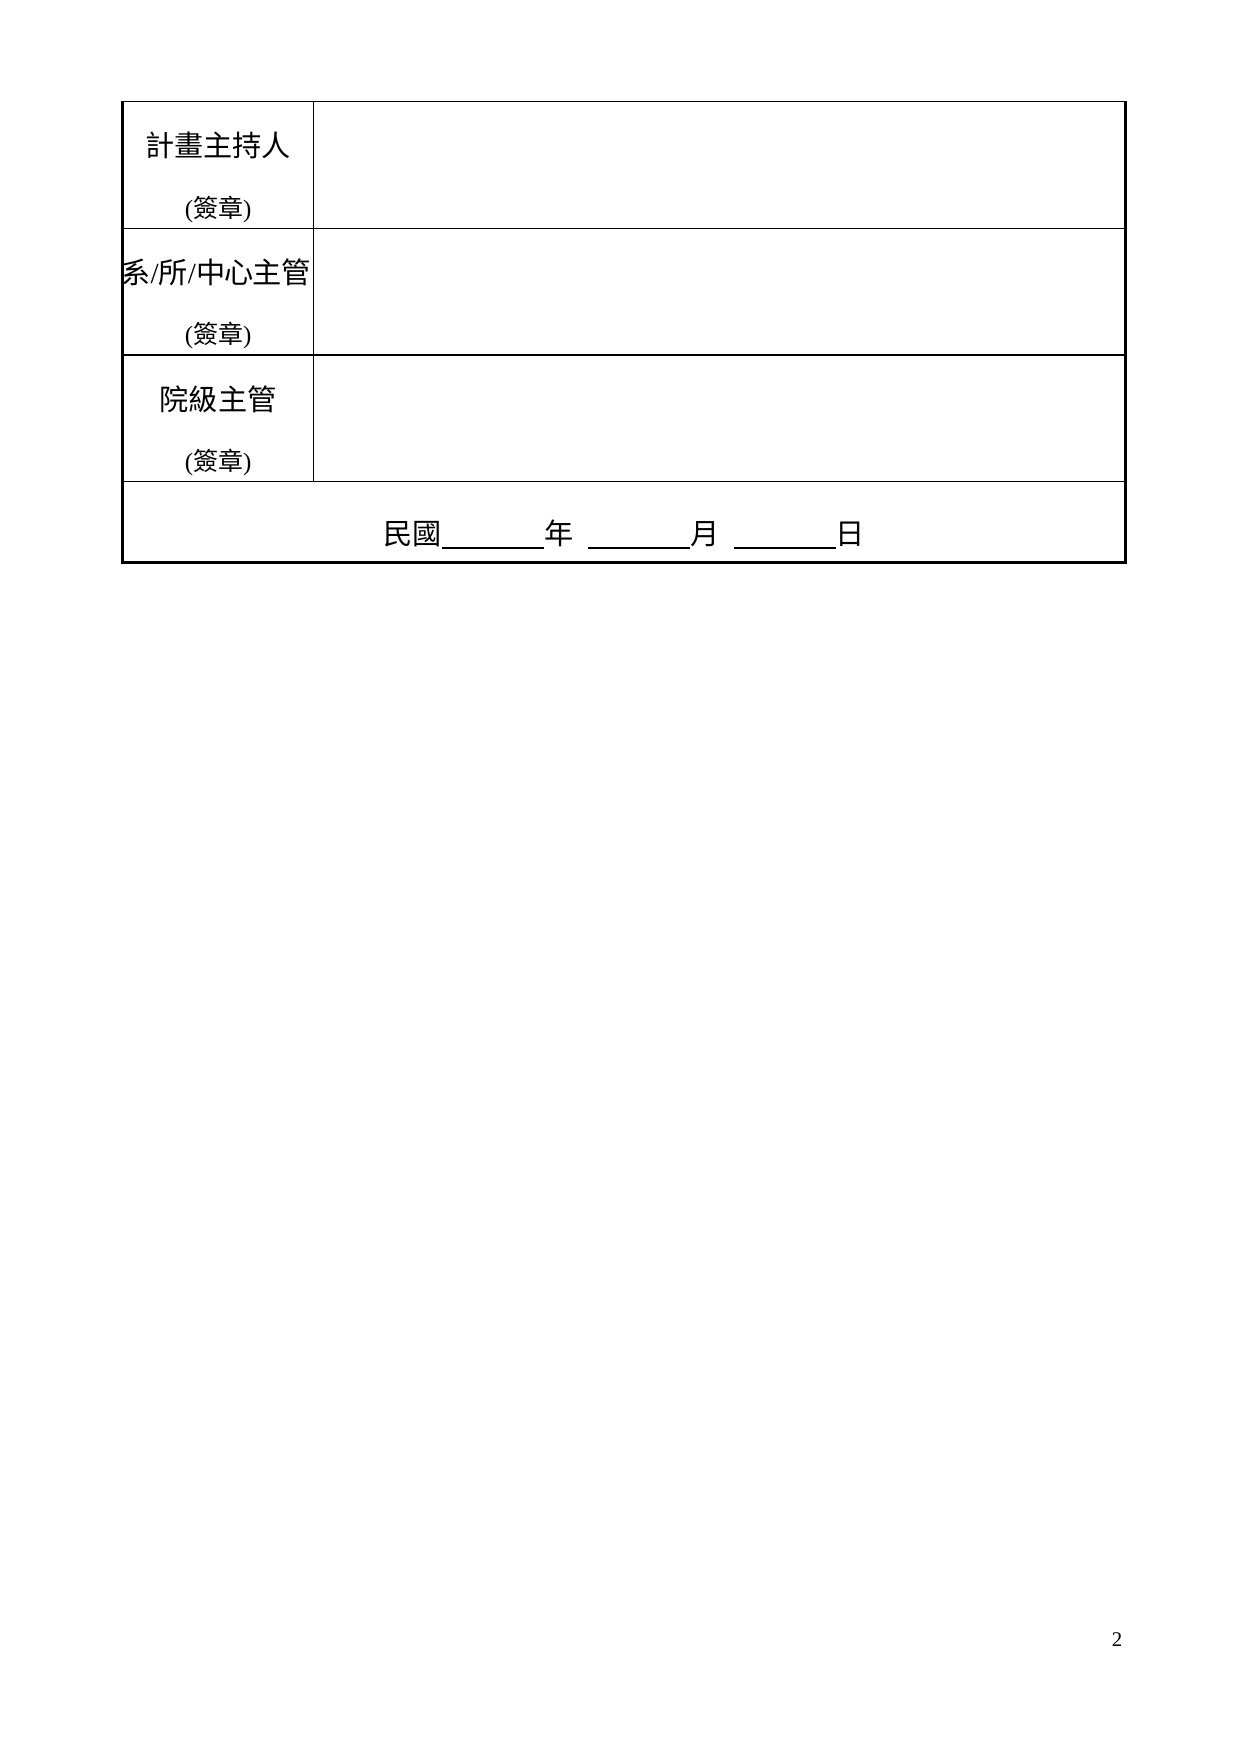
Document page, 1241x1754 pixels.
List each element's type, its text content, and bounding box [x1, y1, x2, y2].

table_cell [314, 356, 1124, 481]
table_cell 院級主管 (簽章) [124, 356, 313, 481]
table_cell 系/所/中心主管 (簽章) [124, 229, 313, 354]
table_cell [314, 102, 1124, 227]
table_cell 民國 年 月 日 [124, 482, 1124, 561]
table_cell 計畫主持人 (簽章) [124, 102, 313, 227]
table_cell [314, 229, 1124, 354]
